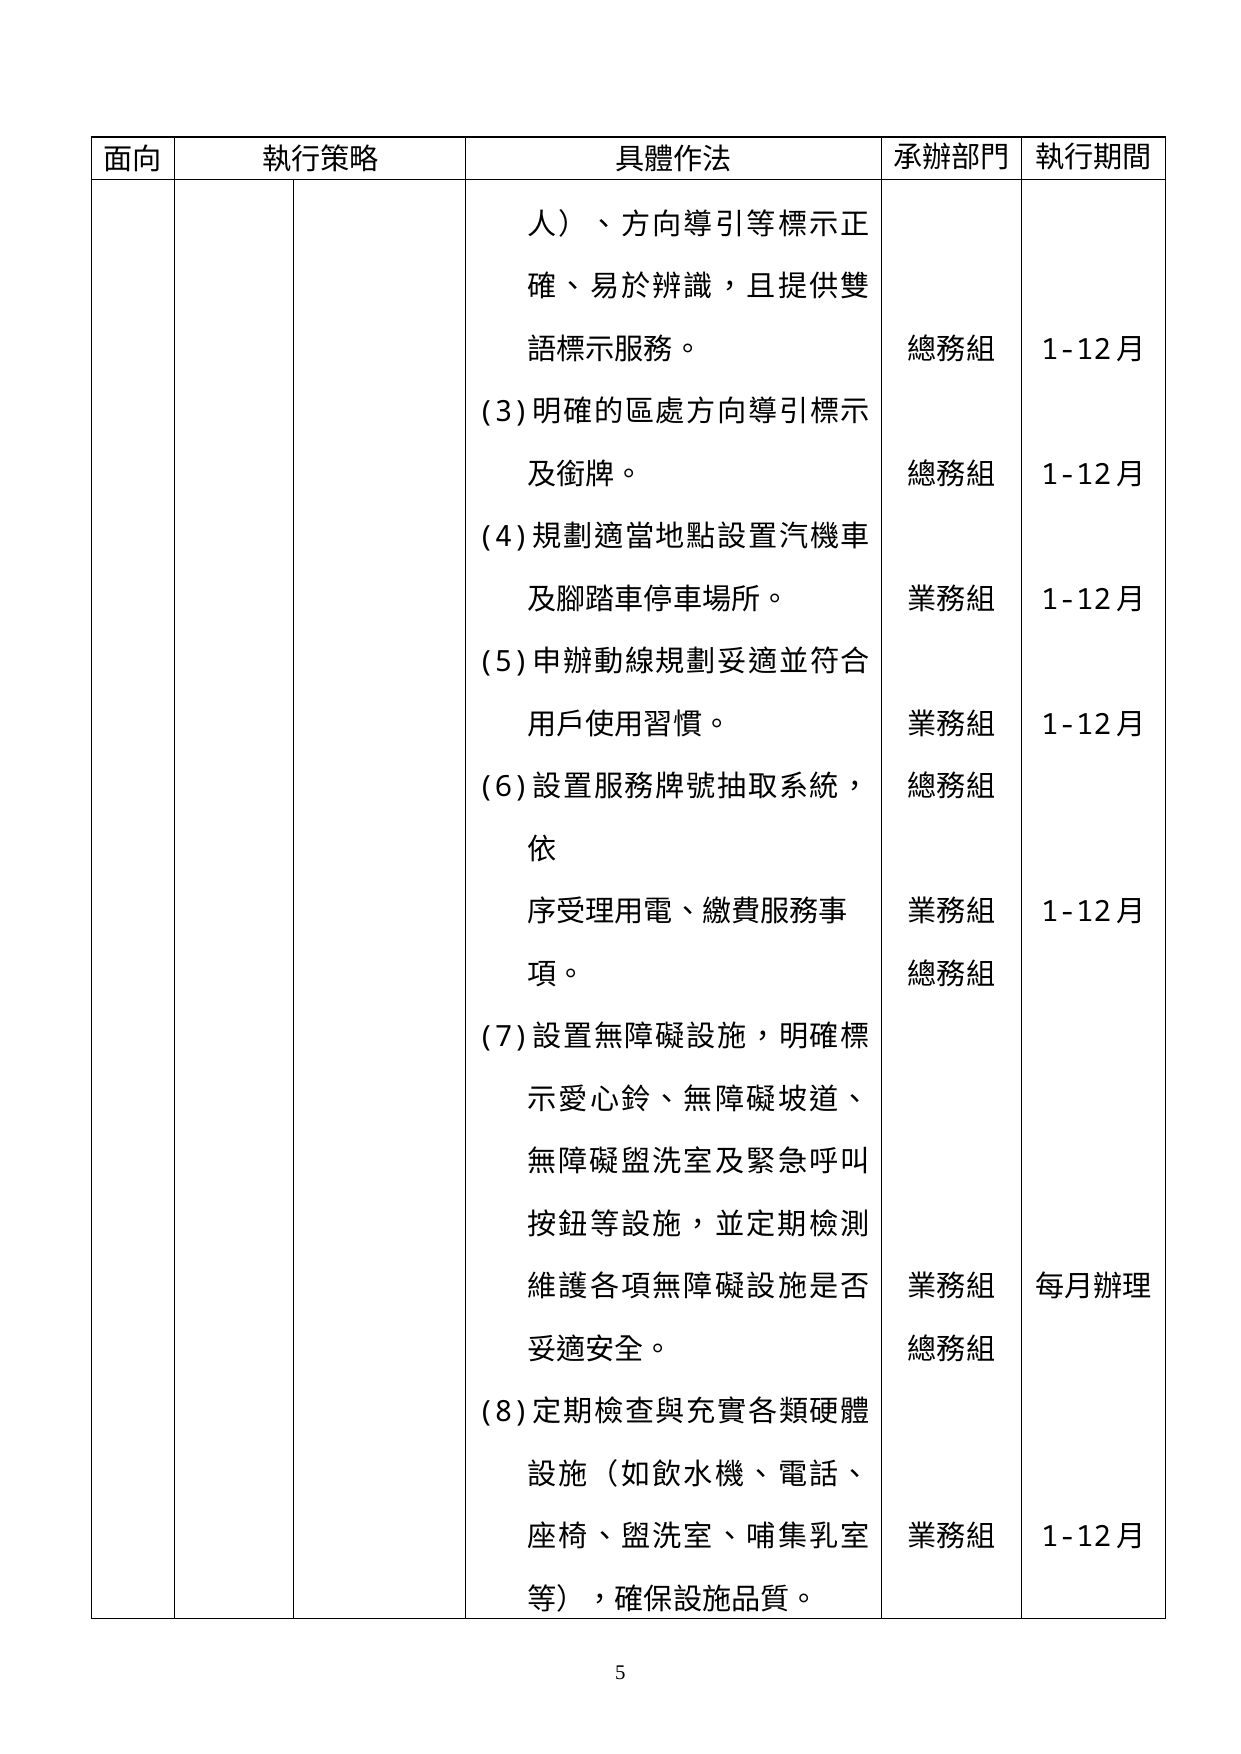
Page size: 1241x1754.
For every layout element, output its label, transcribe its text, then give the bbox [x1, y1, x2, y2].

table_cell 進行環境美（綠）化及輔以舒適、明亮、整潔，建置用戶臨櫃洽公的合宜服務環境。 確保上、下班時間或申辦服務時間、各項服務項目、申辦作業流程、費用、各服務櫃檯編號、服務人員（姓名及代理人）、方向導引等標示正確、易於辨識，且提供雙語標示服務。 明確的區處方向導引標示及銜牌。 規劃適當地點設置汽機車及腳踏車停車場所。 申辦動線規劃妥適並符合用戶使用習慣。 設置服務牌號抽取系統，依 序受理用電、繳費服務事 項。 設置無障礙設施，明確標示愛心鈴、無障礙坡道、無障礙盥洗室及緊急呼叫按鈕等設施，並定期檢測維護各項無障礙設施是否妥適安全。 定期檢查與充實各類硬體設施（如飲水機、電話、座椅、盥洗室、哺集乳室等），確保設施品質。 提供各種申辦書表及填寫範例，並設置用戶書寫桌椅、文具、老花眼鏡、電話、影印服務等便民措施。 提供用戶休息等候桌椅及舒適寬敞環境，另置放宣導資料供用戶取閱。 設置接待室或指定特定地點，提供用戶諮商服務。 設置公布欄、跑馬燈及電視宣導重要業務訊息。 提供wifi或iTaiwan免費無線網路平臺。 設置鐵、鋁罐及塑膠、紙類等回收箱，彰顯環保友善作為。 [466, 180, 881, 1617]
table_cell [294, 180, 465, 1617]
table_cell [92, 180, 174, 1617]
table_cell [175, 180, 293, 1617]
table_header 具體作法 [466, 138, 881, 179]
table_header 面向 [92, 138, 174, 179]
table_header 執行期間 [1022, 138, 1165, 179]
table_header 執行策略 [175, 138, 465, 179]
table_cell 總務組 總務組 業務組 業務組 總務組 業務組 總務組 業務組 總務組 業務組 [882, 180, 1021, 1617]
table_cell 1-12月 1-12月 1-12月 1-12月 1-12月 每月辦理 1-12月 [1022, 180, 1165, 1617]
table_header 承辦部門 [882, 138, 1021, 179]
